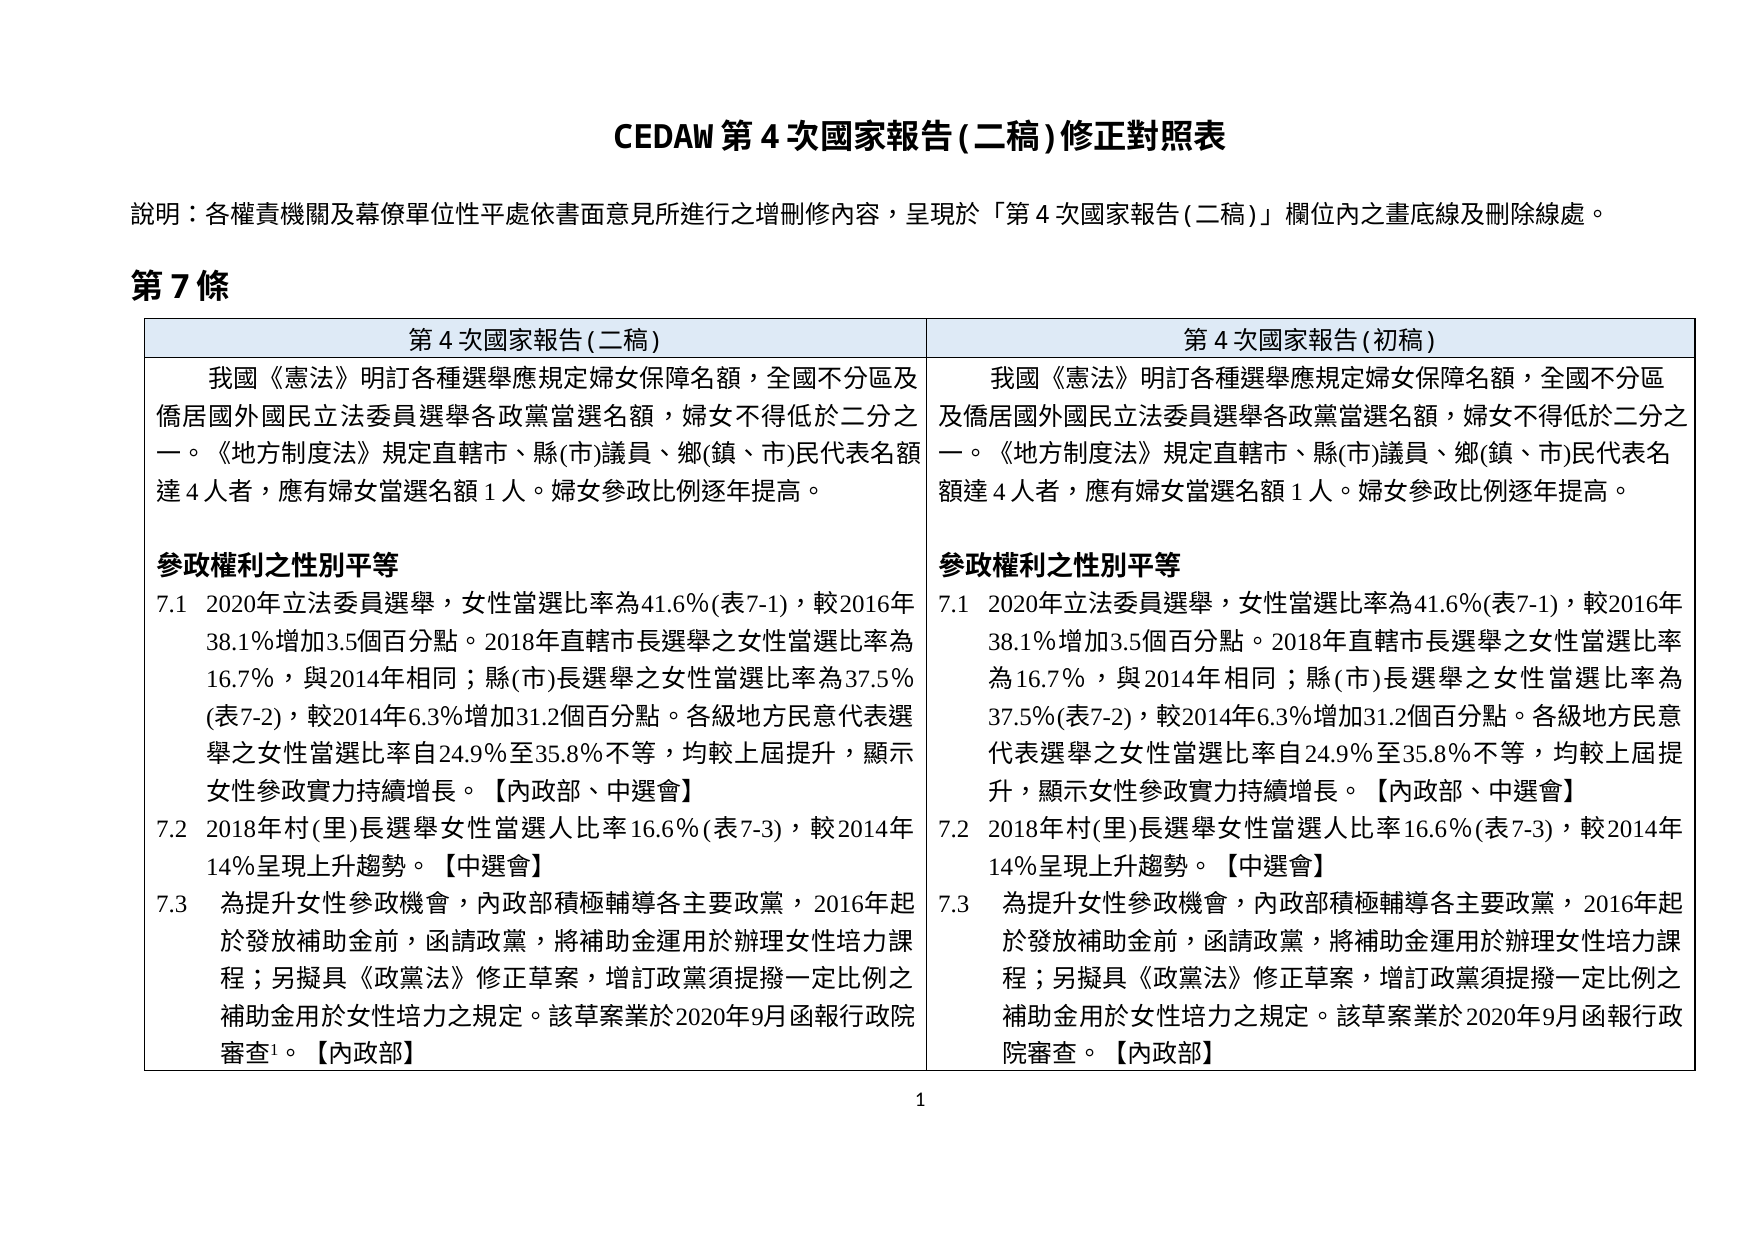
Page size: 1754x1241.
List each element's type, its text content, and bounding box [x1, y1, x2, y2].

text 說明：各權責機關及幕僚單位性平處依書面意見所進行之增刪修內容，呈現於「第4次國家報告(二稿)」欄位內之畫底線及刪除線處。 [130, 193, 1709, 231]
table_cell 我國《憲法》明訂各種選舉應規定婦女保障名額，全國不分區及僑居國外國民立法委員選舉各政黨當選名額，婦女不得低於二分之一。《地方制度法》規定直轄市、縣(市)議員、鄉(鎮、市)民代表名額達4人者，應有婦女當選名額1人。婦女參政比例逐年提高。 參政權利之性別平等 2020年立法委員選舉，女性當選比率為41.6％(表7-1)，較2016年38.1％增加3.5個百分點。2018年直轄市長選舉之女性當選比率為16.7％，與2014年相同；縣(市)長選舉之女性當選比率為37.5％(表7-2)，較2014年6.3％增加31.2個百分點。各級地方民意代表選舉之女性當選比率自24.9％至35.8％不等，均較上屆提升，顯示女性參政實力持續增長。【內政部、中選會】 2018年村(里)長選舉女性當選人比率16.6％(表7-3)，較2014年14％呈現上升趨勢。【中選會】 為提升女性參政機會，內政部積極輔導各主要政黨，2016年起於發放補助金前，函請政黨，將補助金運用於辦理女性培力課程；另擬具《政黨法》修正草案，增訂政黨須提撥一定比例之補助金用於女性培力之規定。該草案業於2020年9月函報行政院審查。【內政部】 為提升女性參政機會，推動《地方制度法》第33條研修作業，擬修正該法第33條規定之婦女當選名額為男女當選名額，並提高保障額度為每3人應各有1人，惟因提高性別比例，尚有代表性不足及票票不等值等疑義，內政部將持續蒐集各國地方民意代表選舉保障性別參政資料，參酌各界建議持續審慎研議。【內政部】 平等參與政府政策制定及擔任公職 2020年女性內閣人數為3人，占7.3％(內閣總人數41人)。為符合國際趨勢，政府已自我承諾於「性別平等政策綱領」明定「持續推動並擴大施行三分之一性別比例原則」，並於我國永續發展目標將「鼓勵各級行政機關晉用女性擔任主管及首長」納為具體目標，以及於行政院性別平等重要議題「促進公私部門決策參與之性別平等」，將女性內閣成員比例列為重要指標。為強化公私部門女性人才交流，提升女性公共治理人力、參與公共事務及進入決策階層之機會，行政院於2018年至2020年連續舉辦3屆「挺身而進．女力交流-公私部門女性人才交流研習」。另於閣員及主管職務派任時，將優先拔擢優秀女性擔任，以提升女性參與決策。【性平處】 2020年第6屆監察委員27人中，女性占44％(12人)，第6屆監察院院長仍為女性，亦為目前我國五院中唯一的女性院長；2020年第13屆考試委員9人，女性占55.6％(5人)，較2016年42.1％提升；2017年至2020年每年司法院大法官15人，女性均占26.7％(4人)，與2016年比例相同。【監察院、考試院、司法院】 2017年至2020年每年司法院大法官15人，女性大法官4人，占26.7％；女性法官人數比率則由48.8％提高至50.8％；司法院暨所屬法院法官以外其他人員，女性比率達56.8％至57.6％；司法院秘書長、副秘書長、民事廳、刑事廳、行政訴訟及懲戒廳、少年及家事廳、司法行政廳及大法官書記處之正副首長總計14人，其中女性正副首長為7至9人，比率50％至64.3％。【司法院】(原15.16依書面意見移列至此) 2017年至2020年女性律師登錄執業人數比率為35.88％至37.11％；女性檢察官人數比率為37％至39.5％；女性主任檢察官人數比率為29％至34.4％；女性檢察長人數比率為10.34％至24.1％；無女性擔任檢察總長。【法務部】(原15.17依書面意見移列至此) 女性與男性皆可平等參與國家考試擔任公職，2017年至2020年國家高普考報考之女性比率達58.5％~58.0％，高普考錄取之女性比率則為51.5％~50.1％。目前僅司法人員考試之監獄官、監所管理員及法警3類科，因用人機關司法院、法務部考量其真實職業資格及男女收容人應分別監禁而須衡酌戒護警力配置比例，仍配合分定男女錄取名額外，其他考試類科均無性別限制。【考試院】(原7.7) 為逐步達成消除監獄官與監所管理員性別限制之目標，法務部2020年辦理「矯正機關性別平等與公務人力評估-監獄官與監所管理員考試性別設限之實證研究」，研究指出貿然取消分定男女錄取名額將產生衝擊影響，未來得規劃透過改善管理人員與收容人之合理比例、增加編列科技監控預算、充實現有執勤裝備及硬體設備等方式，作為逐步取消分定男女錄取名額之配套措施。【法務部】(原7.8) 法警類科考試則透過改善硬體設備、職場性別友善空間規劃及設計，營造安全舒適的工作環境以吸引女性留任，逐步達成消除性別限制之目標。【法務部】(原7.9) 2019年底全國公務人員人數為36萬1,421人，女性占42.1％(較2016年底些微增加)。2019年底行政機關簡薦委任(派)人員中，薦任第9職等以上總人數為2萬8,651人，其中女性占42.0％(較2016年底增加2.2個百分點)；簡任(派)人員女性占比34.8％(較2016年底增加3個百分點)。【考試院】(原7.10) 2019年底全國公務人員主管性別比率，女性39.9％，較2017年36.9％呈逐年遞增之勢。【考試院】(原7.11) 中央政府致力於推動各部會所屬委員會委員、主管之政府捐助基金累計超過50％之財團法人董(監)事及國營事業董(監)事組成符合三分之一性別比例原則，並已將其納入行政院性別平等重要議題，要求尚未達成三分之一性別比例者，研議相關措施、修正相關規定或訂定暫行特別措施，以2屆任期內達成；已達三分之一性別比例者，持續提升性別比例，請相關部會研訂績效指標與年度目標值，並透過行政院性別平等會三層級運作機制及部會性別平等專案小組，定期追蹤性別比例達成情形，以積極落實決策參與之性別平等。政府捐助基金累計超過50％之財團法人董(監)事及國營事業董(監)事組成符合三分之一性別比例之比率，2019年財團法人董事65.5％、監察人(監事)77.6％；國營事業董事33.3％、監察人(監事)58.3％，除國營事業監察人(監事)外，均較2015年呈現上升趨勢(表7-4)。【性平處】(原7.12) 7.13 2018年起「財政部所屬國營事業年度工作考成實施要點」之「公司治理」評估指標，將財政部國營事業董(監)事任一性別不少於三分之一納入加分項目。【財政部】(原7.13移至4.10) 透過「行政院辦理直轄市與縣(市)政府推動性別平等業務輔導獎勵計畫」鼓勵地方政府落實推動所屬委員會三分之一性別比例原則，至2019年底止，22個地方政府中，所屬委員會達成比例至80％以上者計8個；達成50％以上者計21個。【性平處】(原7.14) 為強化新住民女性參與公共決策之能力，「行政院新住民事務協調會報」及「新住民發展基金管理會」等2委員會明定性別組成規範；2020年第3屆行政院新住民事務協調會報委員計31人，其中女性委員11人，占35.5％，民間委員10人，其中新住民委員6人，均為女性；2020年第3屆新住民發展基金管理會委員計33人，其中女性委員20人，占60.6％，民間委員21人，其中新住民委員7人，均為女性。【內政部】(原7.15) 有關原住民族女性於決策職位上之代表性，2020年原住民族委員會女性委員比率44％，女性擔任原民會簡任官比率2020年35.3％較2016年16.7％提升18.6個百分比。2020年各縣市原民會(局、處)選任委員之性別比例，在24個委員會中21個委員會之女性比例達三分之一。每2年辦理1次原住民族女性意見領袖人才培訓，2017年至2020年培訓共計462名原住民族女性意見領袖人才。另原民會刻正推動各部落成立部落會議，藉由部落組織之建制與再造，創造原住民婦女參與公共事務之機會並改善其地位。【原民會】(原7.16) 農會、漁會會員及選任人員、農田水利會之女性參與情形，及促進女性參與農業決策相關措施，請參見14.2-14.8。(原7.17) 為促進身心障礙女性參與決策職位，身心障礙者權益保障推動小組、身心障礙者訓練與就業推動小組、特殊教育學生鑑定、就學輔導會及特殊教育諮詢會已聘任身心障礙者女性擔任委員。為促進身心障礙女性積極參與立法與政策之決策過程，研擬《身心障礙者權益保障法》第10條修正條文，明定身心障礙者參與人數比例應予提升，以兼顧各障礙類別之均衡。身心障礙者權益保障推動小組已遴聘4名女性障礙者擔任委員。【衛福部】(原7.18) 平等參與有關公共和政治生活的非政府組織和協會 2020年全國性社會團體之女性理事長比例26.3％，較2016年25.3％呈現提升趨勢。由於人民團體型態多元、性質各異，依其章程所推展任務內容屬性之不同，可能影響全體會員性別構成比例，進而影響選任理(監)事之性別比例。內政部業於2014年將社會與職業團體評鑑機制納入理(監)事性別指標，以鼓勵團體落實性別平等，提升女性參與決策。參與評鑑之社會團體理(監)事任一性別比例符合三分之一者2020年40％，較2016年39.2％呈上升趨勢。2016年修正《內政部辦理工商自由職業團體績效評鑑要點》，將納入理(監)事任一性別比例符合三分之一者予以加分；參與評鑑之職業團體任一性別比例符合三分之一者2020年12.4％較2017年9.4％提升。【內政部】(原7.19) 截至2019年底，我國勞工工會組織率為32.5％，女性會員為164萬9,326人(49.1％)。由女性擔任工會幹部之比率，則由2016年30.5％增加至2019年32.3％(2020年完整統計數據統計作業時間需至2021年3月底)。勞動部每年度持續辦理工會會員及幹部性別意識培力教育訓練，2020年度與女性會員為主之工會聯合組織辦理1場次教育訓練，以及辦理女性工會幹部暨會務人員培訓班2場次活動；參加對象包含女性工會理事、監事、會員代表及會務人員，訓練課程內容計有談判協商的技巧、領導與統御、培養精銳核心團隊及性別意識。另將「工會理事、監事性別比例」、「促進性別平等規定或措施」列為2020年度「勞動部補助工會辦理工會教育實施要點」補助審查項目之一，並將「性別平等」課程列入該要點之核心課程之一，期有效提高女性參與工會會務意願及擔任工會理事監事之比例。【勞動部】(原7.20) 經濟部所屬各事業工會理監事女性之比率，2020年為0％至40.7％之間，較2016年之2.8％至27.8％之間，呈上升趨勢，已加強女性會員培力訓練及持續宣導鼓勵女性會員參加工會會務活動及幹部選舉。【經濟部】(原7.21) 7.22 為提升女性參與決策比率，「國家品質獎」已將「鼓勵男性參與家庭照顧或倡導家務分工」、「彈性工作時間地點」等皆納入評審項目，以引導參選者營造性別平等工作環境。【經濟部】(原7.22移至11.39) 7.23 2020年公開發行公司(含上市(櫃)、興櫃公司)女性董事占14.4％，較2016年13.1％微幅提升；2020年公開發行公司(含上市(櫃)、興櫃公司)女性監察人占26.3％較2016年增加2個百分點。【金管會】(原7.23移至4.11) 7.24 證交所於2019年修正公司治理評鑑指標之加分要件為「若公司董事每一性別達董事會席次三分之一以上，則總分另加1分」，公告2020年適用上開指標。【金管會】(原7.24移至4.12) [145, 358, 926, 1070]
table_header 第4次國家報告(初稿) [927, 319, 1694, 357]
subtitle 第7條 [130, 268, 1709, 306]
text CEDAW第4次國家報告(二稿)修正對照表 [130, 118, 1709, 156]
table_header 第4次國家報告(二稿) [145, 319, 926, 357]
table_cell 我國《憲法》明訂各種選舉應規定婦女保障名額，全國不分區及僑居國外國民立法委員選舉各政黨當選名額，婦女不得低於二分之一。《地方制度法》規定直轄市、縣(市)議員、鄉(鎮、市)民代表名額達4人者，應有婦女當選名額1人。婦女參政比例逐年提高。 參政權利之性別平等 2020年立法委員選舉，女性當選比率為41.6％(表7-1)，較2016年38.1％增加3.5個百分點。2018年直轄市長選舉之女性當選比率為16.7％，與2014年相同；縣(市)長選舉之女性當選比率為37.5％(表7-2)，較2014年6.3％增加31.2個百分點。各級地方民意代表選舉之女性當選比率自24.9％至35.8％不等，均較上屆提升，顯示女性參政實力持續增長。【內政部、中選會】 2018年村(里)長選舉女性當選人比率16.6％(表7-3)，較2014年14％呈現上升趨勢。【中選會】 為提升女性參政機會，內政部積極輔導各主要政黨，2016年起於發放補助金前，函請政黨，將補助金運用於辦理女性培力課程；另擬具《政黨法》修正草案，增訂政黨須提撥一定比例之補助金用於女性培力之規定。該草案業於2020年9月函報行政院審查。【內政部】 為提升女性參政機會，推動《地方制度法》第33條研修作業，擬修正該法第33條規定之婦女當選名額為男女當選名額，並提高保障額度為每3人應各有1人，惟因提高性別比例，尚有代表性不足及票票不等值等疑義，內政部將持續蒐集各國地方民意代表選舉保障性別參政資料，參酌各界建議持續審慎研議。【內政部】 平等參與政府政策制定及擔任公職 2020年女性內閣人數為3人，占7.3％(內閣總人數41人)。為符合國際趨勢，政府已自我承諾於「性別平等政策綱領」明定「持續推動並擴大施行三分之一性別比例原則」，並於我國永續發展目標將「鼓勵各級行政機關晉用女性擔任主管及首長」納為具體目標，以及於行政院性別平等重要議題「促進公私部門決策參與之性別平等」，將女性內閣成員比例列為重要指標。為強化公私部門女性人才交流，提升女性公共治理人力、參與公共事務及進入決策階層之機會，行政院於2018年至2020年連續舉辦3屆「挺身而進．女力交流-公私部門女性人才交流研習」。另於閣員及主管職務派任時，將優先拔擢優秀女性擔任，以提升女性參與決策。【性平處】 2020年第6屆監察委員27人中，女性占44％(12人)，第6屆監察院院長仍為女性，亦為目前我國五院中唯一的女性院長；2020年第13屆考試委員9人，女性占55.6％(5人)，較2016年42.1％提升；2017年至2020年每年司法院大法官15人，女性均占26.7％(4人)，與2016年比例相同。【監察院、考試院、司法院】 女性與男性皆可平等參與國家考試擔任公職，2017年至2020年國家高普考報考之女性比率達58.5％~58.0％，高普考錄取之女性比率則為51.5％~50.1％。目前僅司法人員考試之監獄官、監所管理員及法警3類科，因用人機關司法院、法務部考量其真實職業資格及男女收容人應分別監禁而須衡酌戒護警力配置比例，仍配合分定男女錄取名額外，其他考試類科均無性別限制。【考試院】 為逐步達成消除監獄官與監所管理員性別限制之目標，法務部2020年辦理「矯正機關性別平等與公務人力評估-監獄官與監所管理員考試性別設限之實證研究」，研究指出貿然取消分定男女錄取名額將產生衝擊影響，未來得規劃透過改善管理人員與收容人之合理比例、增加編列科技監控預算、充實現有執勤裝備及硬體設備等方式，作為逐步取消分定男女錄取名額之配套措施。【法務部】 法警類科考試則透過改善硬體設備、職場性別友善空間規劃及設計，營造安全舒適的工作環境以吸引女性留任，逐步達成消除性別限制之目標。【法務部】 2019年底全國公務人員人數為36萬1,421人，女性占42.1％(較2016年底些微增加)。2019年底行政機關簡薦委任(派)人員中，薦任第9職等以上總人數為2萬8,651人，其中女性占42.0％(較2016年底增加2.2個百分點)；簡任(派)人員女性占比34.8％(較2016年底增加3個百分點)。【考試院】 2019年底全國公務人員主管性別比率，女性39.9％，較2017年36.9％呈逐年遞增之勢。【考試院】 中央政府致力於推動各部會所屬委員會委員、主管之政府捐助基金累計超過50％之財團法人董(監)事及國營事業董(監)事組成符合三分之一性別比例原則，並已將其納入行政院性別平等重要議題，要求尚未達成三分之一性別比例者，研議相關措施、修正相關規定或訂定暫行特別措施，以2屆任期內達成；已達三分之一性別比例者，持續提升性別比例，請相關部會研訂績效指標與年度目標值，並透過行政院性別平等會三層級運作機制及部會性別平等專案小組，定期追蹤性別比例達成情形，以積極落實決策參與之性別平等。政府捐助基金累計超過50％之財團法人董(監)事及國營事業董(監)事組成符合三分之一性別比例之比率，2019年財團法人董事65.5％、監察人(監事)77.6％；國營事業董事33.3％、監察人(監事)58.3％，除國營事業監察人(監事)外，均較2015年呈現上升趨勢(表7-4)。【性平處】 2018年起「財政部所屬國營事業年度工作考成實施要點」之「公司治理」評估指標，將財政部國營事業董(監)事任一性別不少於三分之一納入加分項目。【財政部】 透過「行政院辦理直轄市與縣(市)政府推動性別平等業務輔導獎勵計畫」鼓勵地方政府落實推動所屬委員會三分之一性別比例原則，至2019年底止，22個地方政府中，所屬委員會達成比例至80％以上者計8個；達成50％以上者計21個。【性平處】 為強化新住民女性參與公共決策之能力，明定「行政院新住民事務協調會報」及「新住民發展基金管理會」等2委員會之性別組成規範；2020年第3屆行政院新住民事務協調會報民間委員新住民女性占60％，較第2屆增加20個百分點；2020年第3屆新住民發展基金管理會民間委員新住民女性占72.7％，較第2屆增加9.1個百分點。【內政部】 有關原住民族女性於決策職位上之代表性，2020年原住民族委員會女性委員比率44％，女性擔任原民會簡任官比率2020年35.3％較2016年16.7％提升18.6個百分比。2020年各縣市原民會(局、處)選任委員之性別比例，在24個委員會中21個委員會之女性比例達三分之一。每2年辦理1次原住民族女性意見領袖人才培訓，2017年至2020年培訓共計462名原住民族女性意見領袖人才。另原民會刻正推動各部落成立部落會議，藉由部落組織之建制與再造，創造原住民婦女參與公共事務之機會並改善其地位。【原民會】 農會、漁會會員及選任人員、農田水利會之女性參與情形，及促進女性參與農業決策相關措施，請參見14.2-14.8。 為促進身心障礙女性參與決策職位，身心障礙者權益保障推動小組、身心障礙者訓練與就業推動小組、特殊教育學生鑑定、就學輔導會及特殊教育諮詢會已聘任身心障礙者女性擔任委員。為促進身心障礙女性積極參與立法與政策之決策過程，研擬《身心障礙者權益保障法》第10條修正條文，明定身心障礙者參與人數比例應予提升，以兼顧各障礙類別之均衡。身心障礙者權益保障推動小組已遴聘4名女性障礙者擔任委員。【衛福部】 平等參與有關公共和政治生活的非政府組織和協會 2020年全國性社會團體之女性理事長比例26.3％，較2016年25.3％呈現提升趨勢。由於人民團體型態多元、性質各異，依其章程所推展任務內容屬性之不同，可能影響全體會員性別構成比例，進而影響選任理(監)事之性別比例。內政部業於2014年將社會與職業團體評鑑機制納入理(監)事性別指標，以鼓勵團體落實性別平等，提升女性參與決策。參與評鑑之社會團體理(監)事任一性別比例符合三分之一者2020年40％，較2016年39.2％呈上升趨勢。2016年修正《內政部辦理工商自由職業團體績效評鑑要點》，將納入理(監)事任一性別比例符合三分之一者予以加分；參與評鑑之職業團體任一性別比例符合三分之一者2020年12.4％較2017年9.4％提升。【內政部】 截至2019年底，我國勞工工會組織率為32.5％，女性會員為164萬9,326人(49.1％)。由女性擔任工會幹部之比率，則由2016年30.5％增加至2019年32.3％(2020年完整統計數據統計作業時間需至2021年3月底)。勞動部每年度持續辦理工會會員及幹部性別意識培力教育訓練，2020年度與女性會員為主之工會聯合組織辦理1場次教育訓練，以及辦理女性工會幹部暨會務人員培訓班2場次活動；參加對象包含女性工會理事、監事、會員代表及會務人員，訓練課程內容計有談判協商的技巧、領導與統御、培養精銳核心團隊及性別意識。另將「工會理事、監事性別比例」、「促進性別平等規定或措施」列為2020年度「勞動部補助工會辦理工會教育實施要點」補助審查項目之一，並將「性別平等」課程列入該要點之核心課程之一，期有效提高女性參與工會會務意願及擔任工會理事監事之比例。【勞動部】 經濟部所屬各事業工會理監事女性之比率，2020年為0％至40.7％之間，較2016年之2.8％至27.8％之間，呈上升趨勢，已加強女性會員培力訓練及持續宣導鼓勵女性會員參加工會會務活動及幹部選舉。【經濟部】 為提升女性參與決策比率，「國家品質獎」已將「鼓勵男性參與家庭照顧或倡導家務分工」、「彈性工作時間地點」等皆納入評審項目，以引導參選者營造性別平等工作環境。【經濟部】 2020年公開發行公司(含上市(櫃)、興櫃公司)女性董事占14.4％，較2016年13.1％微幅提升；2020年公開發行公司(含上市(櫃)、興櫃公司)女性監察人占26.3％較2016年增加2個百分點。【金管會】 證交所於2019年修正公司治理評鑑指標之加分要件為「若公司董事每一性別達董事會席次三分之一以上，則總分另加1分」，公告2020年適用上開指標。【金管會】 [927, 358, 1694, 1070]
